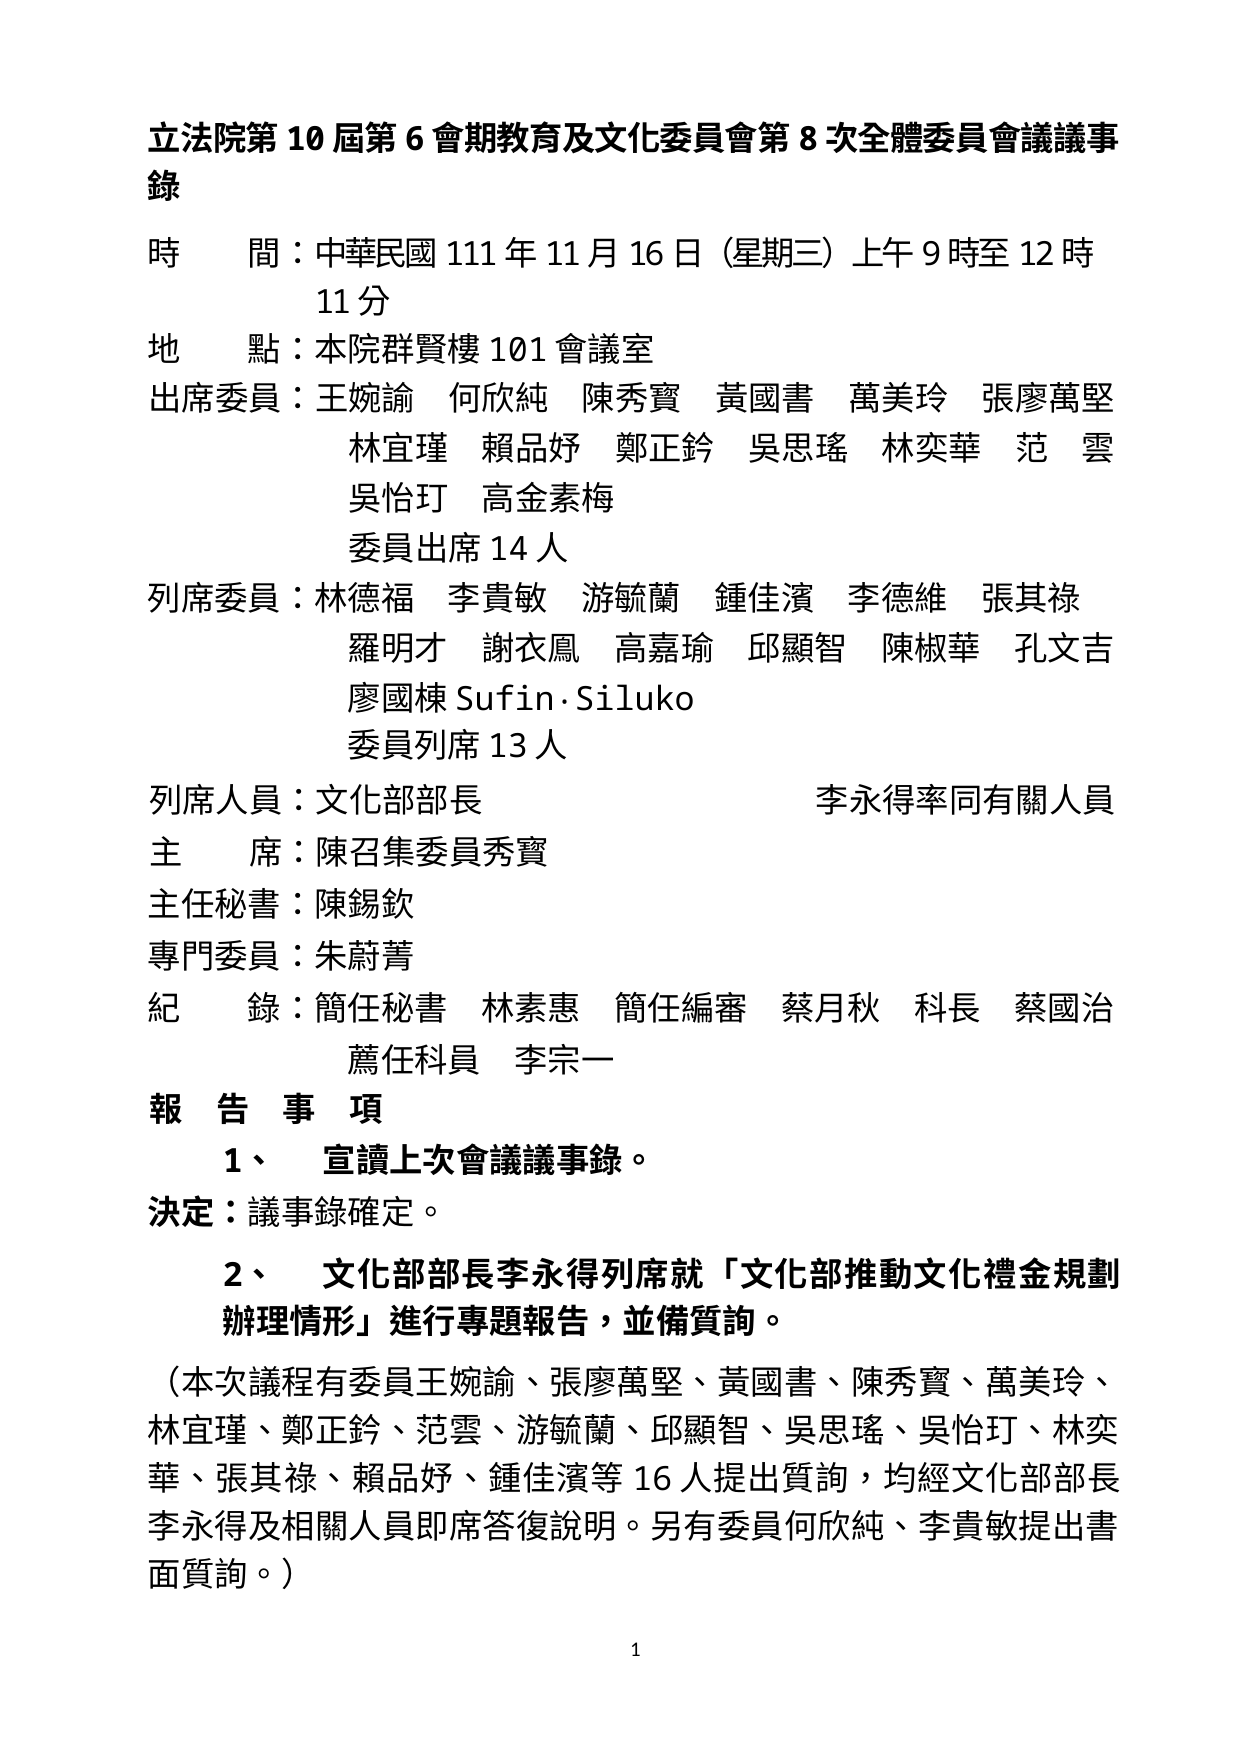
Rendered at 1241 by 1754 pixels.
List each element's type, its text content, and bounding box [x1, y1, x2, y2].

text 出席委員：王婉諭 何欣純 陳秀寳 黃國書 萬美玲 張廖萬堅 [148, 371, 1122, 421]
list 宣讀上次會議議事錄。 [223, 1131, 1122, 1183]
text 列席委員：林德福 李貴敏 游毓蘭 鍾佳濱 李德維 張其祿 [148, 571, 1120, 621]
text 廖國棟Sufin‧Siluko [148, 671, 1120, 721]
text 主任秘書：陳錫欽 [148, 875, 1120, 927]
text 專門委員：朱蔚菁 [148, 927, 1120, 979]
text 決定：議事錄確定。 [148, 1183, 1122, 1235]
text 委員出席14人 [148, 521, 1122, 571]
text 薦任科員 李宗一 [148, 1031, 1120, 1083]
text 立法院第10屆第6會期教育及文化委員會第8次全體委員會議議事錄 [148, 112, 1120, 208]
text 羅明才 謝衣鳯 高嘉瑜 邱顯智 陳椒華 孔文吉 [148, 621, 1120, 671]
list 文化部部長李永得列席就「文化部推動文化禮金規劃辦理情形」進行專題報告，並備質詢。 [223, 1248, 1122, 1343]
text 列席人員：文化部部長 李永得率同有關人員 [149, 771, 1122, 823]
text 紀 錄：簡任秘書 林素惠 簡任編審 蔡月秋 科長 蔡國治 [148, 979, 1120, 1031]
text 吳怡玎 高金素梅 [148, 471, 1122, 521]
text 主 席：陳召集委員秀寳 [149, 823, 1122, 875]
text （本次議程有委員王婉諭、張廖萬堅、黃國書、陳秀寳、萬美玲、林宜瑾、鄭正鈐、范雲、游毓蘭、邱顯智、吳思瑤、吳怡玎、林奕華、張其祿、賴品妤、鍾佳濱等16人提出質詢，均經文化部部長李永得及相關人員即席答復說明。另有委員何欣純、李貴敏提出書面質詢。） [148, 1356, 1122, 1596]
text 委員列席13人 [148, 721, 1120, 771]
text 林宜瑾 賴品妤 鄭正鈐 吳思瑤 林奕華 范 雲 [148, 421, 1122, 471]
text 報 告 事 項 [149, 1083, 1122, 1131]
text 時 間：中華民國111年11月16日（星期三）上午9時至12時11分 [148, 227, 1120, 323]
text 地 點：本院群賢樓101會議室 [148, 323, 1120, 371]
